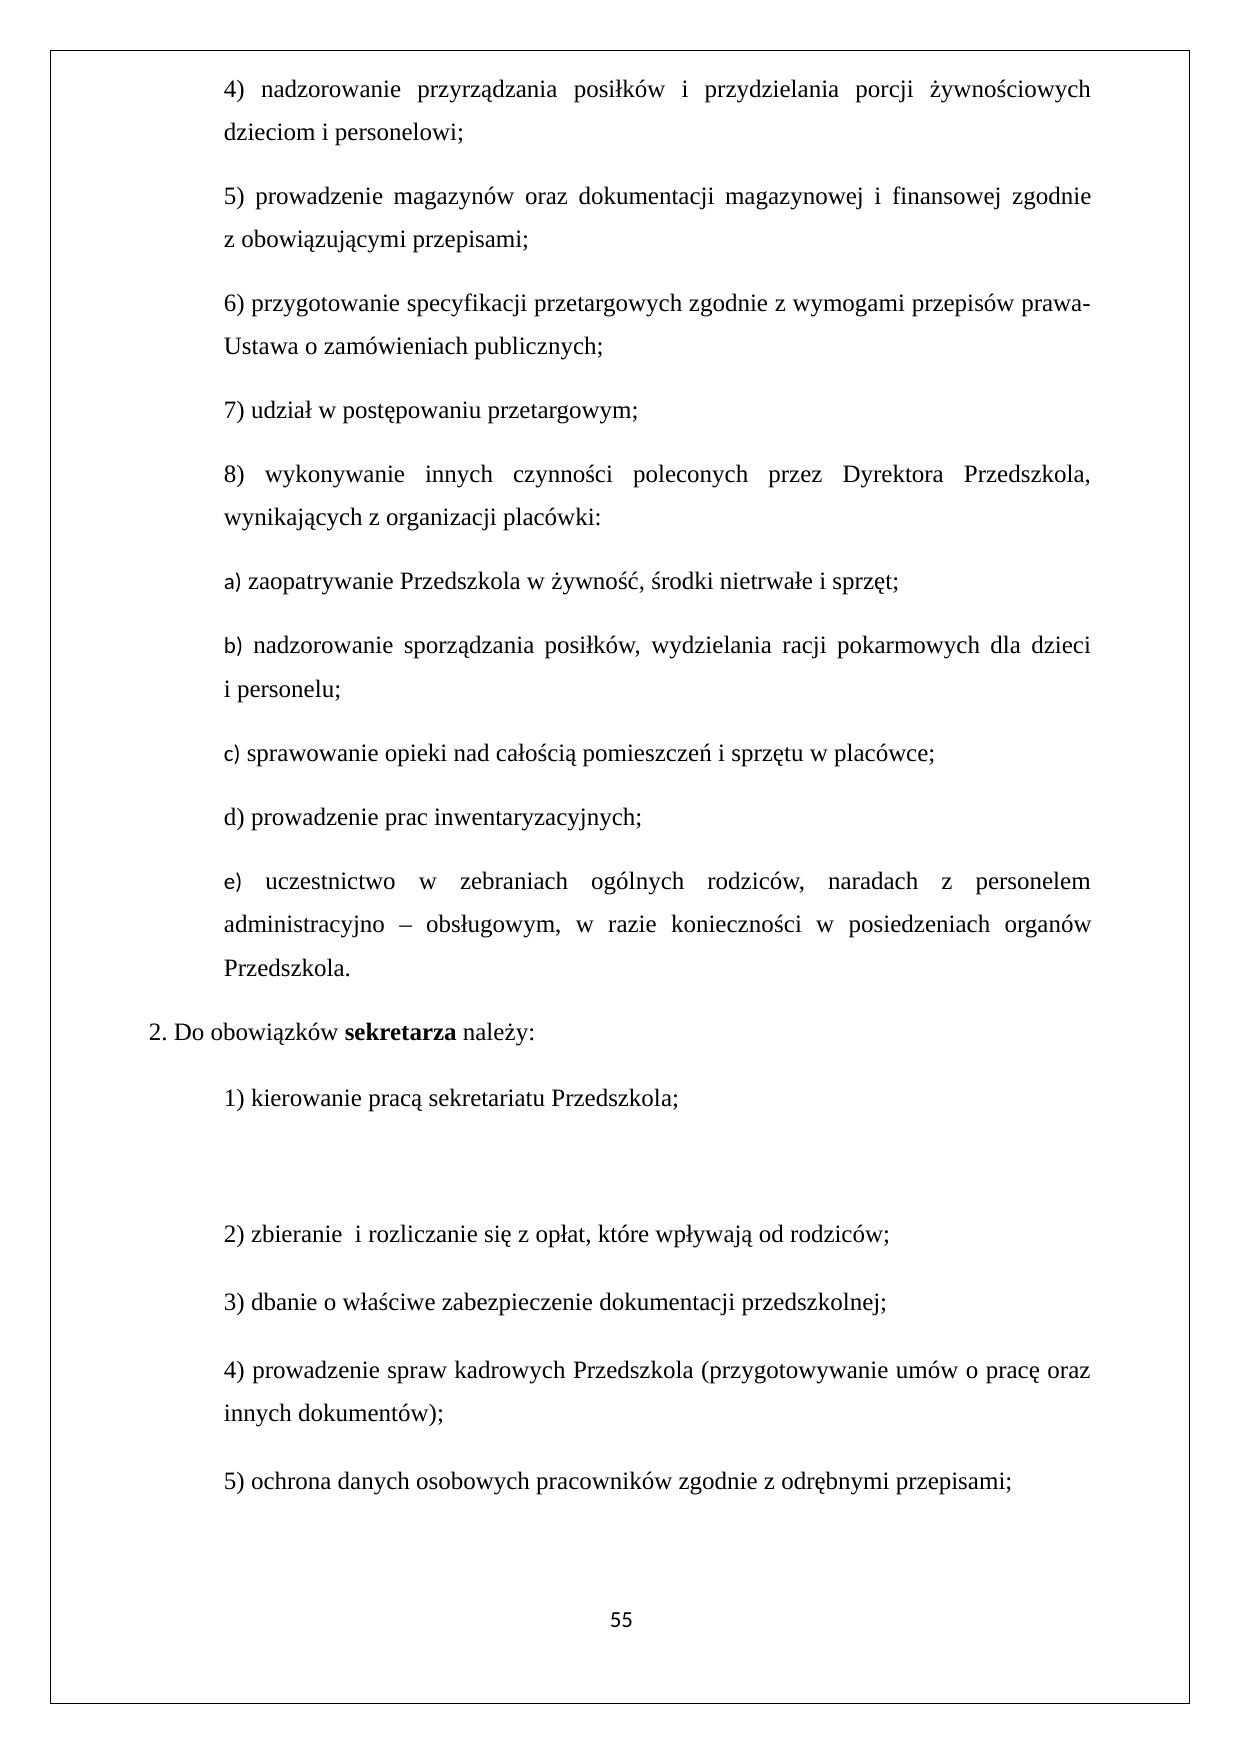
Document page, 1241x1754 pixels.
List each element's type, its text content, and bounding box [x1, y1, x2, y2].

list wykonywanie innych czynności poleconych przez Dyrektora Przedszkola, wynikających z organizacji placówki: [224, 459, 1092, 531]
list 2. Do obowiązków sekretarza należy: [149, 1017, 1092, 1045]
list dbanie o właściwe zabezpieczenie dokumentacji przedszkolnej; [224, 1287, 1092, 1316]
list nadzorowanie przyrządzania posiłków i przydzielania porcji żywnościowych dzieciom i personelowi; [224, 74, 1092, 146]
list sprawowanie opieki nad całością pomieszczeń i sprzętu w placówce; [224, 738, 1092, 767]
list udział w postępowaniu przetargowym; [224, 395, 1092, 424]
list zbieranie i rozliczanie się z opłat, które wpływają od rodziców; [224, 1219, 1092, 1248]
list nadzorowanie sporządzania posiłków, wydzielania racji pokarmowych dla dzieci i personelu; [224, 630, 1092, 703]
list kierowanie pracą sekretariatu Przedszkola; [224, 1083, 1092, 1111]
list zaopatrywanie Przedszkola w żywność, środki nietrwałe i sprzęt; [224, 566, 1092, 595]
list prowadzenie spraw kadrowych Przedszkola (przygotowywanie umów o pracę oraz innych dokumentów); [224, 1355, 1092, 1427]
list przygotowanie specyfikacji przetargowych zgodnie z wymogami przepisów prawa- Ustawa o zamówieniach publicznych; [224, 288, 1092, 360]
list prowadzenie magazynów oraz dokumentacji magazynowej i finansowej zgodnie z obowiązującymi przepisami; [224, 181, 1092, 253]
list uczestnictwo w zebraniach ogólnych rodziców, naradach z personelem administracyjno – obsługowym, w razie konieczności w posiedzeniach organów Przedszkola. [224, 866, 1092, 981]
list prowadzenie prac inwentaryzacyjnych; [224, 802, 1092, 831]
list ochrona danych osobowych pracowników zgodnie z odrębnymi przepisami; [224, 1466, 1092, 1495]
